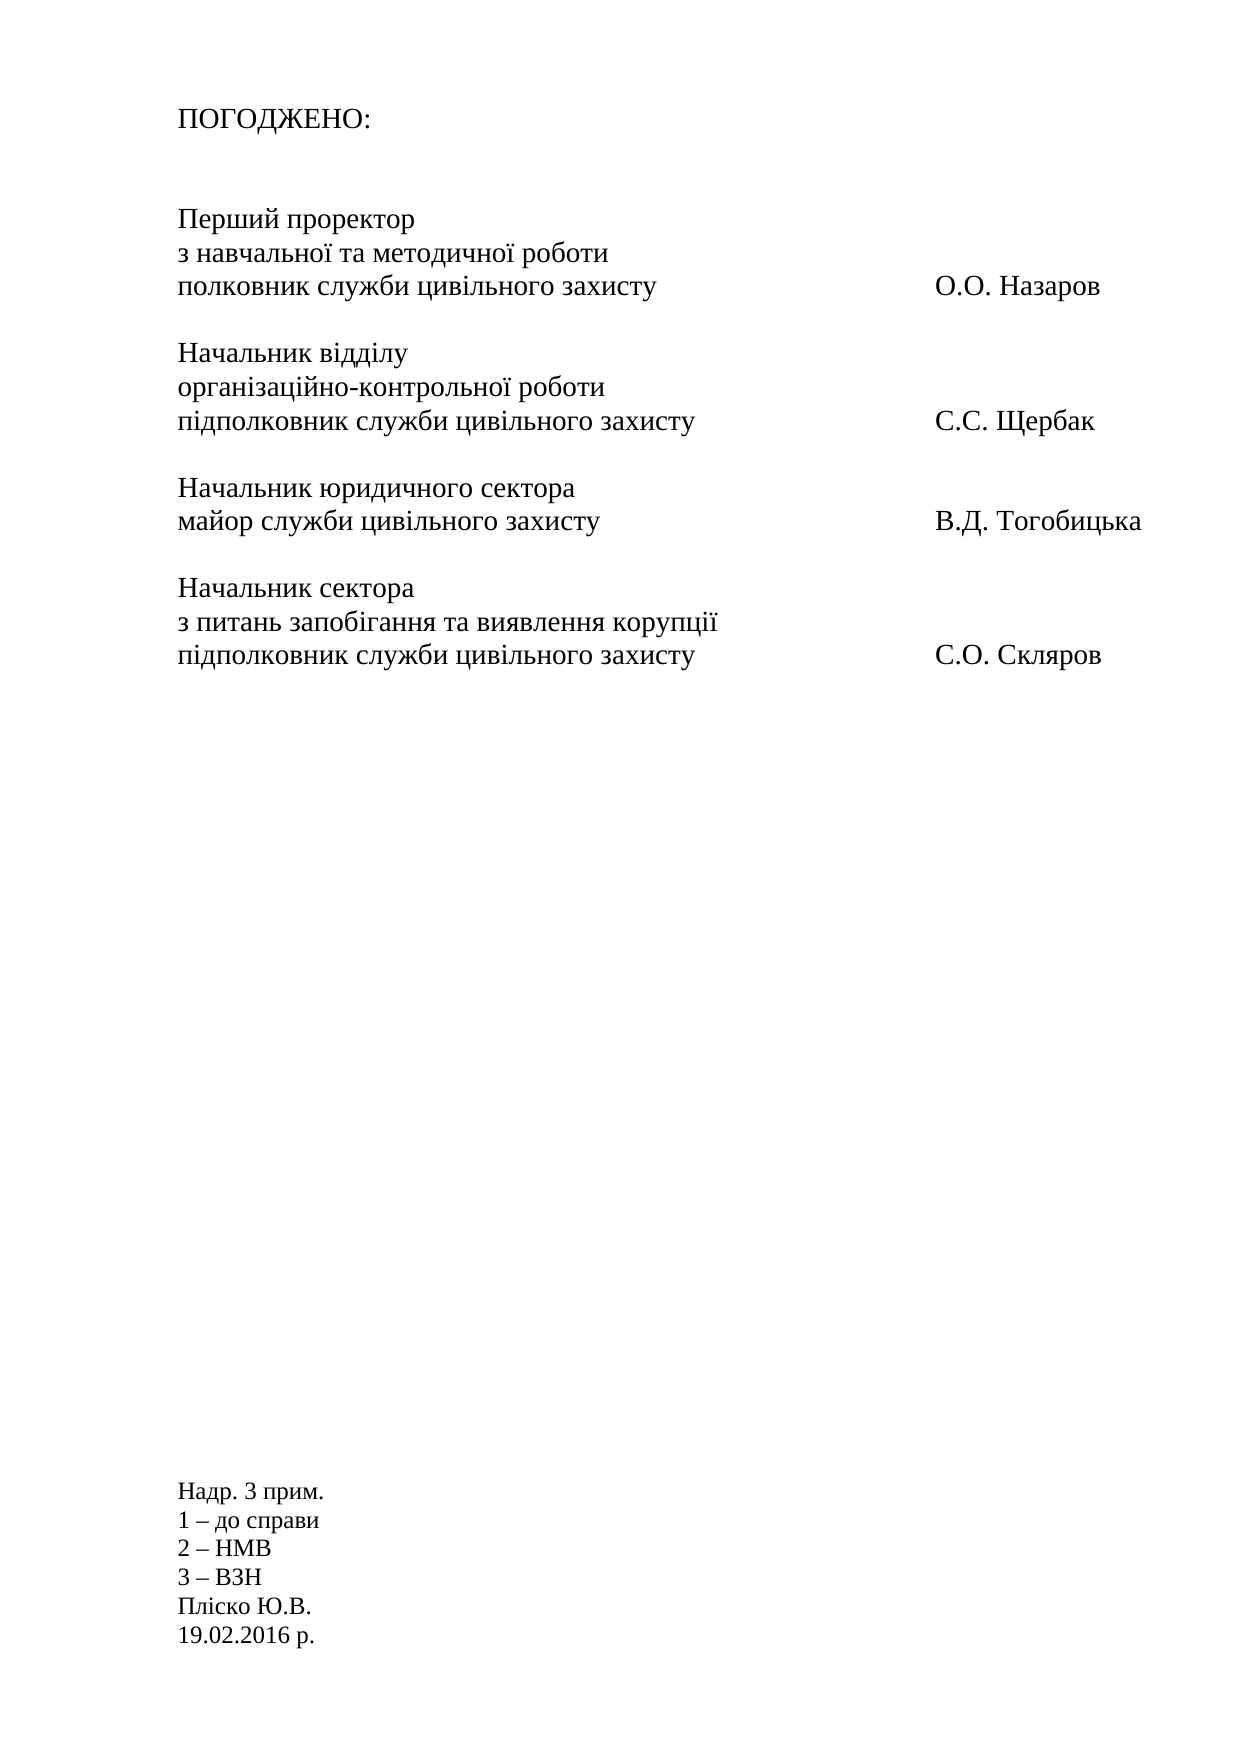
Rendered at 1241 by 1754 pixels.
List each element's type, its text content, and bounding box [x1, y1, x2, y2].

table_cell В.Д. Тогобицька [924, 436, 1163, 537]
text 19.02.2016 р. [177, 1620, 1181, 1648]
table_cell С.С. Щербак [924, 302, 1163, 436]
subtitle Надр. 3 прим. [177, 1476, 1181, 1505]
text 1 – до справи [177, 1505, 1181, 1533]
table_header ПОГОДЖЕНО: [166, 101, 924, 168]
table_cell [166, 537, 924, 570]
table_cell Перший проректор з навчальної та методичної роботи полковник служби цивільного захисту [166, 168, 924, 302]
text 2 – НМВ [177, 1533, 1181, 1562]
table_cell Начальник відділу організаційно-контрольної роботи підполковник служби цивільного захисту [166, 302, 924, 436]
table_cell Начальник сектора з питань запобігання та виявлення корупції підполковник служби цивільного захисту [166, 570, 924, 671]
table_cell О.О. Назаров [924, 168, 1163, 302]
text Пліско Ю.В. [177, 1591, 1181, 1620]
table_cell С.О. Скляров [924, 570, 1163, 671]
table_cell [924, 537, 1163, 570]
text 3 – ВЗН [177, 1562, 1181, 1591]
table_cell Начальник юридичного сектора майор служби цивільного захисту [166, 436, 924, 537]
table_header [924, 101, 1163, 168]
